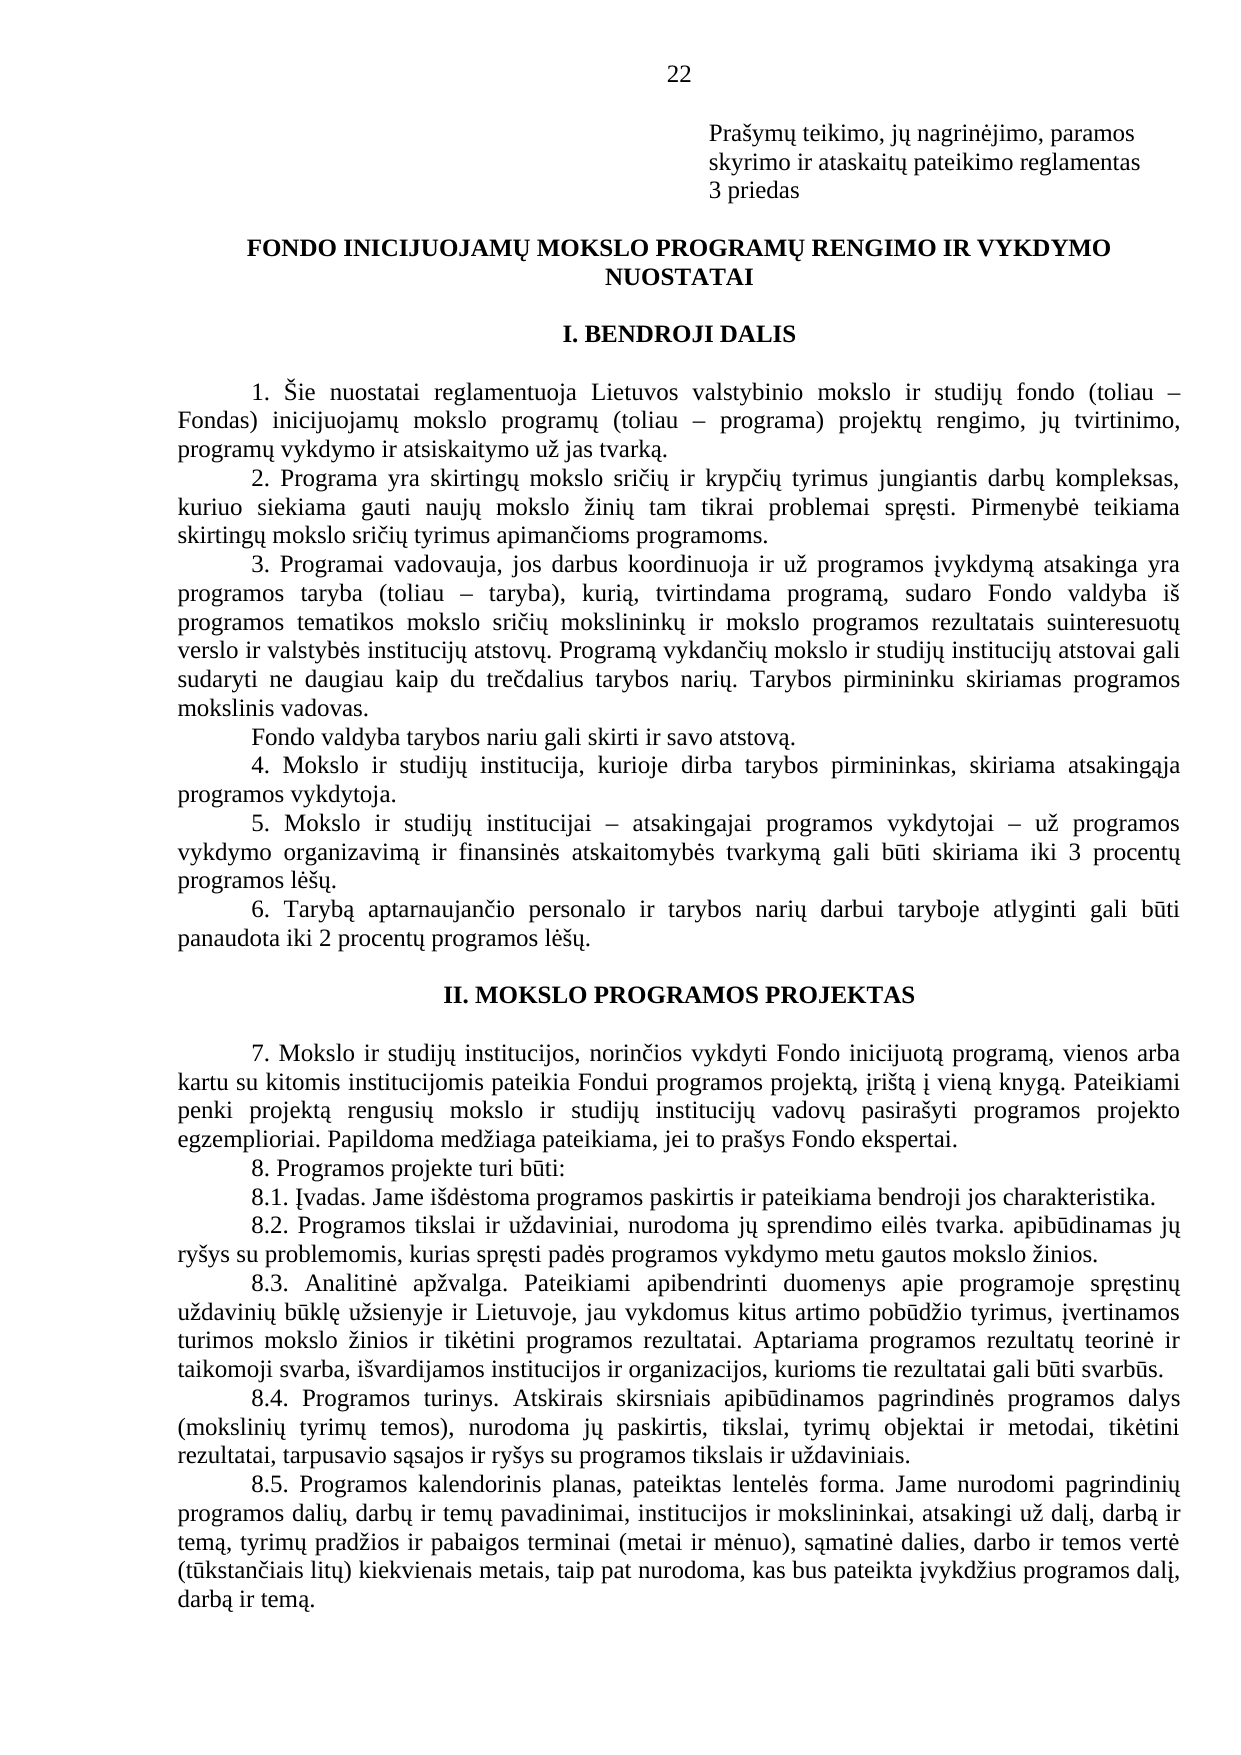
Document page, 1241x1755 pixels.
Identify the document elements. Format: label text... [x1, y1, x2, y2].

text 3 priedas [177, 176, 1181, 204]
text 8.5. Programos kalendorinis planas, pateiktas lentelės forma. Jame nurodomi pagrindinių programos dalių, darbų ir temų pavadinimai, institucijos ir mokslininkai, atsakingi už dalį, darbą ir temą, tyrimų pradžios ir pabaigos terminai (metai ir mėnuo), sąmatinė dalies, darbo ir temos vertė (tūkstančiais litų) kiekvienais metais, taip pat nurodoma, kas bus pateikta įvykdžius programos dalį, darbą ir temą. [177, 1469, 1181, 1613]
text 8.4. Programos turinys. Atskirais skirsniais apibūdinamos pagrindinės programos dalys (mokslinių tyrimų temos), nurodoma jų paskirtis, tikslai, tyrimų objektai ir metodai, tikėtini rezultatai, tarpusavio sąsajos ir ryšys su programos tikslais ir uždaviniais. [177, 1383, 1181, 1469]
text Prašymų teikimo, jų nagrinėjimo, paramos [709, 118, 1181, 147]
text 6. Tarybą aptarnaujančio personalo ir tarybos narių darbui taryboje atlyginti gali būti panaudota iki 2 procentų programos lėšų. [177, 894, 1181, 952]
text Fondo inicijuojamų mokslo programų rengimo ir vykdymo nuostatai [177, 233, 1181, 291]
text 2. Programa yra skirtingų mokslo sričių ir krypčių tyrimus jungiantis darbų kompleksas, kuriuo siekiama gauti naujų mokslo žinių tam tikrai problemai spręsti. Pirmenybė teikiama skirtingų mokslo sričių tyrimus apimančioms programoms. [177, 463, 1181, 549]
text 8.3. Analitinė apžvalga. Pateikiami apibendrinti duomenys apie programoje spręstinų uždavinių būklę užsienyje ir Lietuvoje, jau vykdomus kitus artimo pobūdžio tyrimus, įvertinamos turimos mokslo žinios ir tikėtini programos rezultatai. Aptariama programos rezultatų teorinė ir taikomoji svarba, išvardijamos institucijos ir organizacijos, kurioms tie rezultatai gali būti svarbūs. [177, 1268, 1181, 1383]
text 8. Programos projekte turi būti: [177, 1153, 1181, 1182]
text 7. Mokslo ir studijų institucijos, norinčios vykdyti Fondo inicijuotą programą, vienos arba kartu su kitomis institucijomis pateikia Fondui programos projektą, įrištą į vieną knygą. Pateikiami penki projektą rengusių mokslo ir studijų institucijų vadovų pasirašyti programos projekto egzemplioriai. Papildoma medžiaga pateikiama, jei to prašys Fondo ekspertai. [177, 1038, 1181, 1153]
text skyrimo ir ataskaitų pateikimo reglamentas [177, 147, 1181, 176]
text 3. Programai vadovauja, jos darbus koordinuoja ir už programos įvykdymą atsakinga yra programos taryba (toliau – taryba), kurią, tvirtindama programą, sudaro Fondo valdyba iš programos tematikos mokslo sričių mokslininkų ir mokslo programos rezultatais suinteresuotų verslo ir valstybės institucijų atstovų. Programą vykdančių mokslo ir studijų institucijų atstovai gali sudaryti ne daugiau kaip du trečdalius tarybos narių. Tarybos pirmininku skiriamas programos mokslinis vadovas. [177, 549, 1181, 722]
text Fondo valdyba tarybos nariu gali skirti ir savo atstovą. [177, 722, 1181, 751]
text 5. Mokslo ir studijų institucijai – atsakingajai programos vykdytojai – už programos vykdymo organizavimą ir finansinės atskaitomybės tvarkymą gali būti skiriama iki 3 procentų programos lėšų. [177, 808, 1181, 894]
text 8.2. Programos tikslai ir uždaviniai, nurodoma jų sprendimo eilės tvarka. apibūdinamas jų ryšys su problemomis, kurias spręsti padės programos vykdymo metu gautos mokslo žinios. [177, 1211, 1181, 1268]
text 1. Šie nuostatai reglamentuoja Lietuvos valstybinio mokslo ir studijų fondo (toliau – Fondas) inicijuojamų mokslo programų (toliau – programa) projektų rengimo, jų tvirtinimo, programų vykdymo ir atsiskaitymo už jas tvarką. [177, 377, 1181, 463]
text 8.1. Įvadas. Jame išdėstoma programos paskirtis ir pateikiama bendroji jos charakteristika. [177, 1182, 1181, 1211]
text 4. Mokslo ir studijų institucija, kurioje dirba tarybos pirmininkas, skiriama atsakingąja programos vykdytoja. [177, 751, 1181, 808]
text II. MOKSLO PROGRAMOS PROJEKTAS [177, 981, 1181, 1009]
text I. BENDROJI DALIS [177, 319, 1181, 348]
